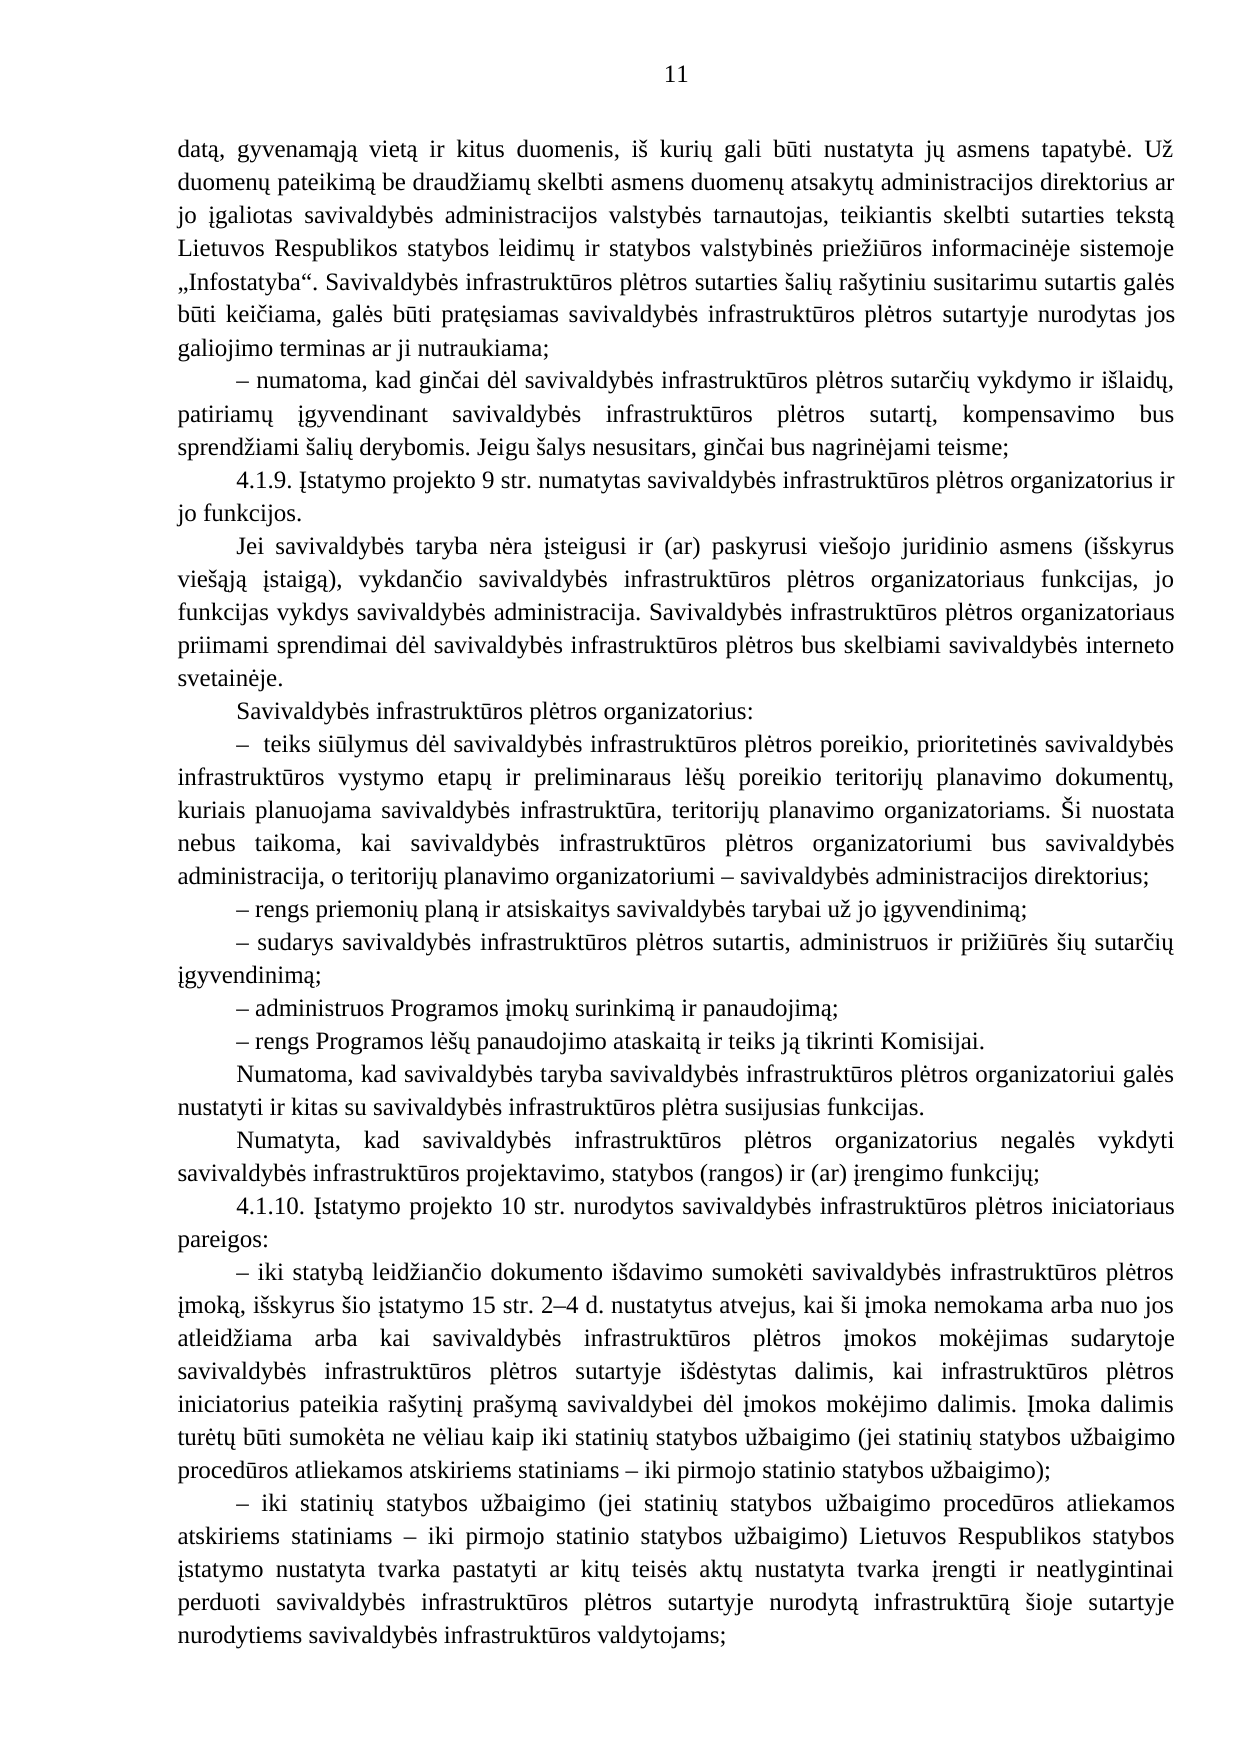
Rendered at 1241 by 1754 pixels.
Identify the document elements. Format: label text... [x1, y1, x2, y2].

text – sudarys savivaldybės infrastruktūros plėtros sutartis, administruos ir prižiūrės šių sutarčių įgyvendinimą; [177, 927, 1175, 989]
text 4.1.9. Įstatymo projekto 9 str. numatytas savivaldybės infrastruktūros plėtros organizatorius ir jo funkcijos. [177, 465, 1175, 526]
text – iki statybą leidžiančio dokumento išdavimo sumokėti savivaldybės infrastruktūros plėtros įmoką, išskyrus šio įstatymo 15 str. 2–4 d. nustatytus atvejus, kai ši įmoka nemokama arba nuo jos atleidžiama arba kai savivaldybės infrastruktūros plėtros įmokos mokėjimas sudarytoje savivaldybės infrastruktūros plėtros sutartyje išdėstytas dalimis, kai infrastruktūros plėtros iniciatorius pateikia rašytinį prašymą savivaldybei dėl įmokos mokėjimo dalimis. Įmoka dalimis turėtų būti sumokėta ne vėliau kaip iki statinių statybos užbaigimo (jei statinių statybos užbaigimo procedūros atliekamos atskiriems statiniams – iki pirmojo statinio statybos užbaigimo); [177, 1257, 1175, 1484]
text – rengs Programos lėšų panaudojimo ataskaitą ir teiks ją tikrinti Komisijai. [177, 1026, 1175, 1055]
text Numatoma, kad savivaldybės taryba savivaldybės infrastruktūros plėtros organizatoriui galės nustatyti ir kitas su savivaldybės infrastruktūros plėtra susijusias funkcijas. [177, 1059, 1175, 1121]
text datą, gyvenamąją vietą ir kitus duomenis, iš kurių gali būti nustatyta jų asmens tapatybė. Už duomenų pateikimą be draudžiamų skelbti asmens duomenų atsakytų administracijos direktorius ar jo įgaliotas savivaldybės administracijos valstybės tarnautojas, teikiantis skelbti sutarties tekstą Lietuvos Respublikos statybos leidimų ir statybos valstybinės priežiūros informacinėje sistemoje „Infostatyba“. Savivaldybės infrastruktūros plėtros sutarties šalių rašytiniu susitarimu sutartis galės būti keičiama, galės būti pratęsiamas savivaldybės infrastruktūros plėtros sutartyje nurodytas jos galiojimo terminas ar ji nutraukiama; [177, 134, 1175, 361]
text Savivaldybės infrastruktūros plėtros organizatorius: [177, 696, 1175, 724]
text – teiks siūlymus dėl savivaldybės infrastruktūros plėtros poreikio, prioritetinės savivaldybės infrastruktūros vystymo etapų ir preliminaraus lėšų poreikio teritorijų planavimo dokumentų, kuriais planuojama savivaldybės infrastruktūra, teritorijų planavimo organizatoriams. Ši nuostata nebus taikoma, kai savivaldybės infrastruktūros plėtros organizatoriumi bus savivaldybės administracija, o teritorijų planavimo organizatoriumi – savivaldybės administracijos direktorius; [177, 729, 1175, 890]
text Numatyta, kad savivaldybės infrastruktūros plėtros organizatorius negalės vykdyti savivaldybės infrastruktūros projektavimo, statybos (rangos) ir (ar) įrengimo funkcijų; [177, 1125, 1175, 1187]
text 4.1.10. Įstatymo projekto 10 str. nurodytos savivaldybės infrastruktūros plėtros iniciatoriaus pareigos: [177, 1191, 1175, 1253]
text Jei savivaldybės taryba nėra įsteigusi ir (ar) paskyrusi viešojo juridinio asmens (išskyrus viešąją įstaigą), vykdančio savivaldybės infrastruktūros plėtros organizatoriaus funkcijas, jo funkcijas vykdys savivaldybės administracija. Savivaldybės infrastruktūros plėtros organizatoriaus priimami sprendimai dėl savivaldybės infrastruktūros plėtros bus skelbiami savivaldybės interneto svetainėje. [177, 531, 1175, 692]
text – iki statinių statybos užbaigimo (jei statinių statybos užbaigimo procedūros atliekamos atskiriems statiniams – iki pirmojo statinio statybos užbaigimo) Lietuvos Respublikos statybos įstatymo nustatyta tvarka pastatyti ar kitų teisės aktų nustatyta tvarka įrengti ir neatlygintinai perduoti savivaldybės infrastruktūros plėtros sutartyje nurodytą infrastruktūrą šioje sutartyje nurodytiems savivaldybės infrastruktūros valdytojams; [177, 1488, 1175, 1649]
text – administruos Programos įmokų surinkimą ir panaudojimą; [177, 993, 1175, 1022]
text – rengs priemonių planą ir atsiskaitys savivaldybės tarybai už jo įgyvendinimą; [177, 894, 1175, 923]
text – numatoma, kad ginčai dėl savivaldybės infrastruktūros plėtros sutarčių vykdymo ir išlaidų, patiriamų įgyvendinant savivaldybės infrastruktūros plėtros sutartį, kompensavimo bus sprendžiami šalių derybomis. Jeigu šalys nesusitars, ginčai bus nagrinėjami teisme; [177, 366, 1175, 460]
